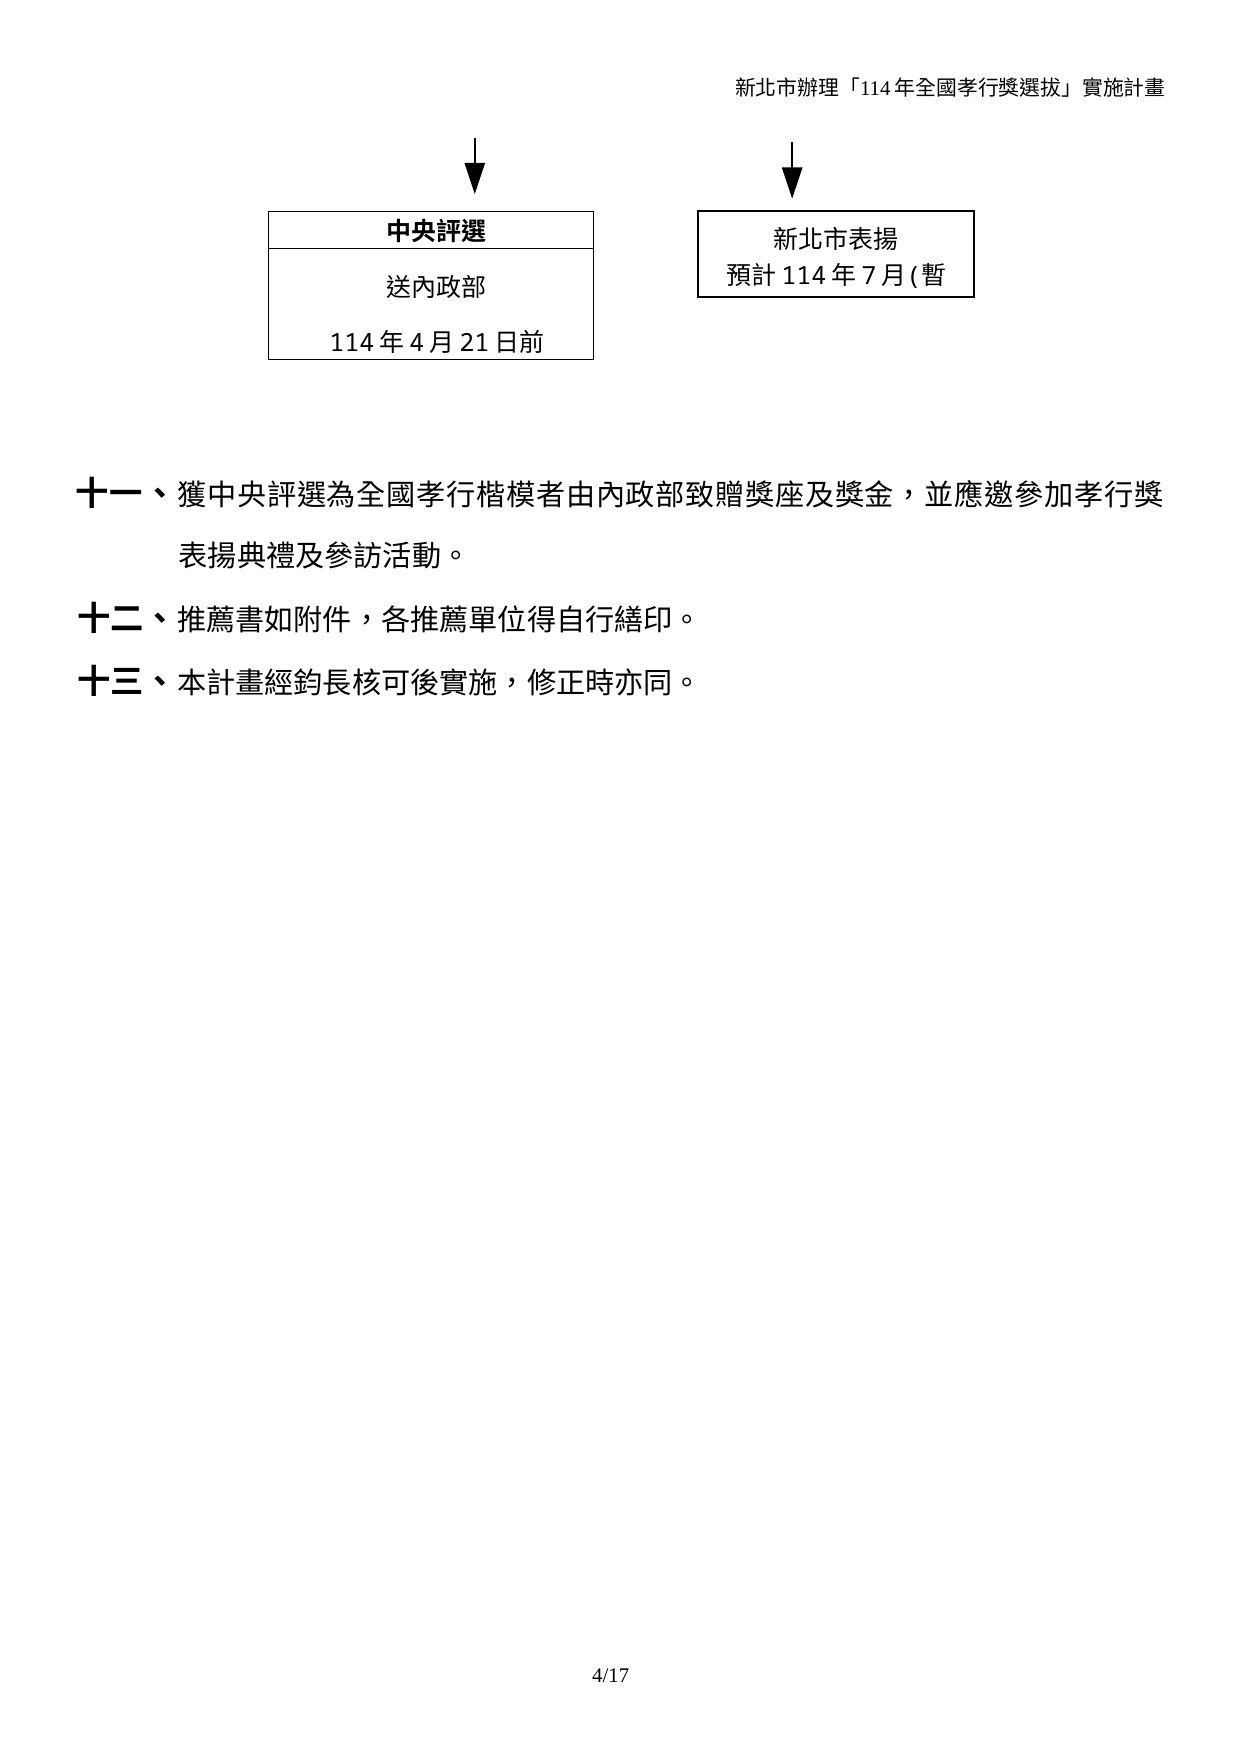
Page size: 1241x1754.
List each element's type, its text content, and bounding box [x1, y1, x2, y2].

text 新北市表揚 [714, 219, 958, 256]
text 十三、本計畫經鈞長核可後實施，修正時亦同。 [77, 637, 1165, 699]
text 十二、推薦書如附件，各推薦單位得自行繕印。 [77, 574, 1165, 637]
table_cell 送內政部 114年4月21日前 [269, 249, 593, 359]
table_header 中央評選 [269, 212, 593, 248]
text 預計114年7月(暫定) [714, 256, 958, 289]
text 十一、獲中央評選為全國孝行楷模者由內政部致贈獎座及獎金，並應邀參加孝行獎表揚典禮及參訪活動。 [75, 449, 1165, 574]
